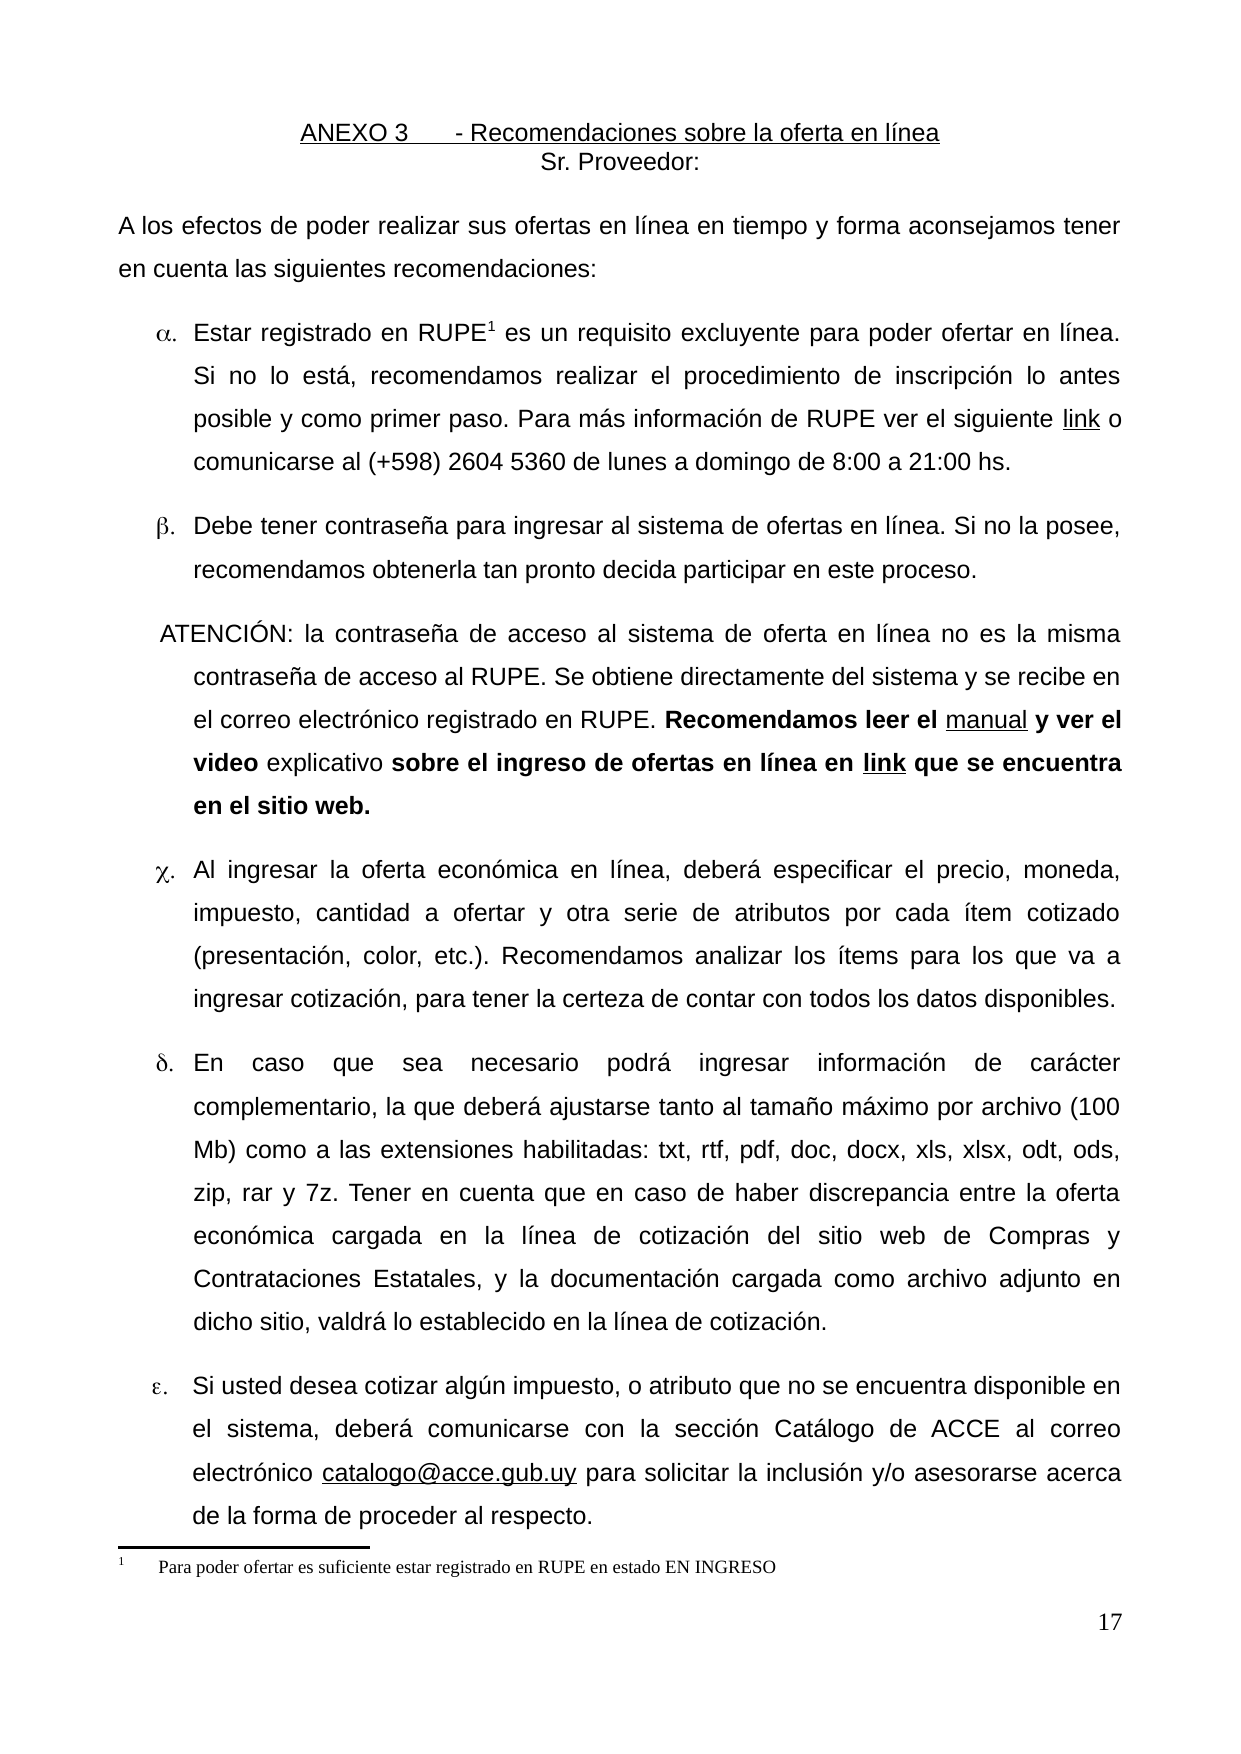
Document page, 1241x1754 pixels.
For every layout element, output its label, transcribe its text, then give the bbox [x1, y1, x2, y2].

text A los efectos de poder realizar sus ofertas en línea en tiempo y forma aconsejamos tener en cuenta las siguientes recomendaciones: [118, 211, 1122, 283]
text Sr. Proveedor: [118, 147, 1122, 176]
text ATENCIÓN: la contraseña de acceso al sistema de oferta en línea no es la misma contraseña de acceso al RUPE. Se obtiene directamente del sistema y se recibe en el correo electrónico registrado en RUPE. Recomendamos leer el manual y ver el video explicativo sobre el ingreso de ofertas en línea en link que se encuentra en el sitio web. [159, 618, 1122, 820]
list En caso que sea necesario podrá ingresar información de carácter complementario, la que deberá ajustarse tanto al tamaño máximo por archivo (100 Mb) como a las extensiones habilitadas: txt, rtf, pdf, doc, docx, xls, xlsx, odt, ods, zip, rar y 7z. Tener en cuenta que en caso de haber discrepancia entre la oferta económica cargada en la línea de cotización del sitio web de Compras y Contrataciones Estatales, y la documentación cargada como archivo adjunto en dicho sitio, valdrá lo establecido en la línea de cotización. [156, 1048, 1122, 1336]
list Al ingresar la oferta económica en línea, deberá especificar el precio, moneda, impuesto, cantidad a ofertar y otra serie de atributos por cada ítem cotizado (presentación, color, etc.). Recomendamos analizar los ítems para los que va a ingresar cotización, para tener la certeza de contar con todos los datos disponibles. [156, 855, 1122, 1013]
list Debe tener contraseña para ingresar al sistema de ofertas en línea. Si no la posee, recomendamos obtenerla tan pronto decida participar en este proceso. [156, 511, 1122, 583]
list Estar registrado en RUPE es un requisito excluyente para poder ofertar en línea. Si no lo está, recomendamos realizar el procedimiento de inscripción lo antes posible y como primer paso. Para más información de RUPE ver el siguiente link o comunicarse al (+598) 2604 5360 de lunes a domingo de 8:00 a 21:00 hs. [156, 318, 1122, 476]
list Para poder ofertar es suficiente estar registrado en RUPE en estado EN INGRESO [118, 1553, 1122, 1578]
list Si usted desea cotizar algún impuesto, o atributo que no se encuentra disponible en el sistema, deberá comunicarse con la sección Catálogo de ACCE al correo electrónico catalogo@acce.gub.uy para solicitar la inclusión y/o asesorarse acerca de la forma de proceder al respecto. [151, 1371, 1122, 1529]
subtitle ANEXO 3 - Recomendaciones sobre la oferta en línea [118, 118, 1122, 147]
